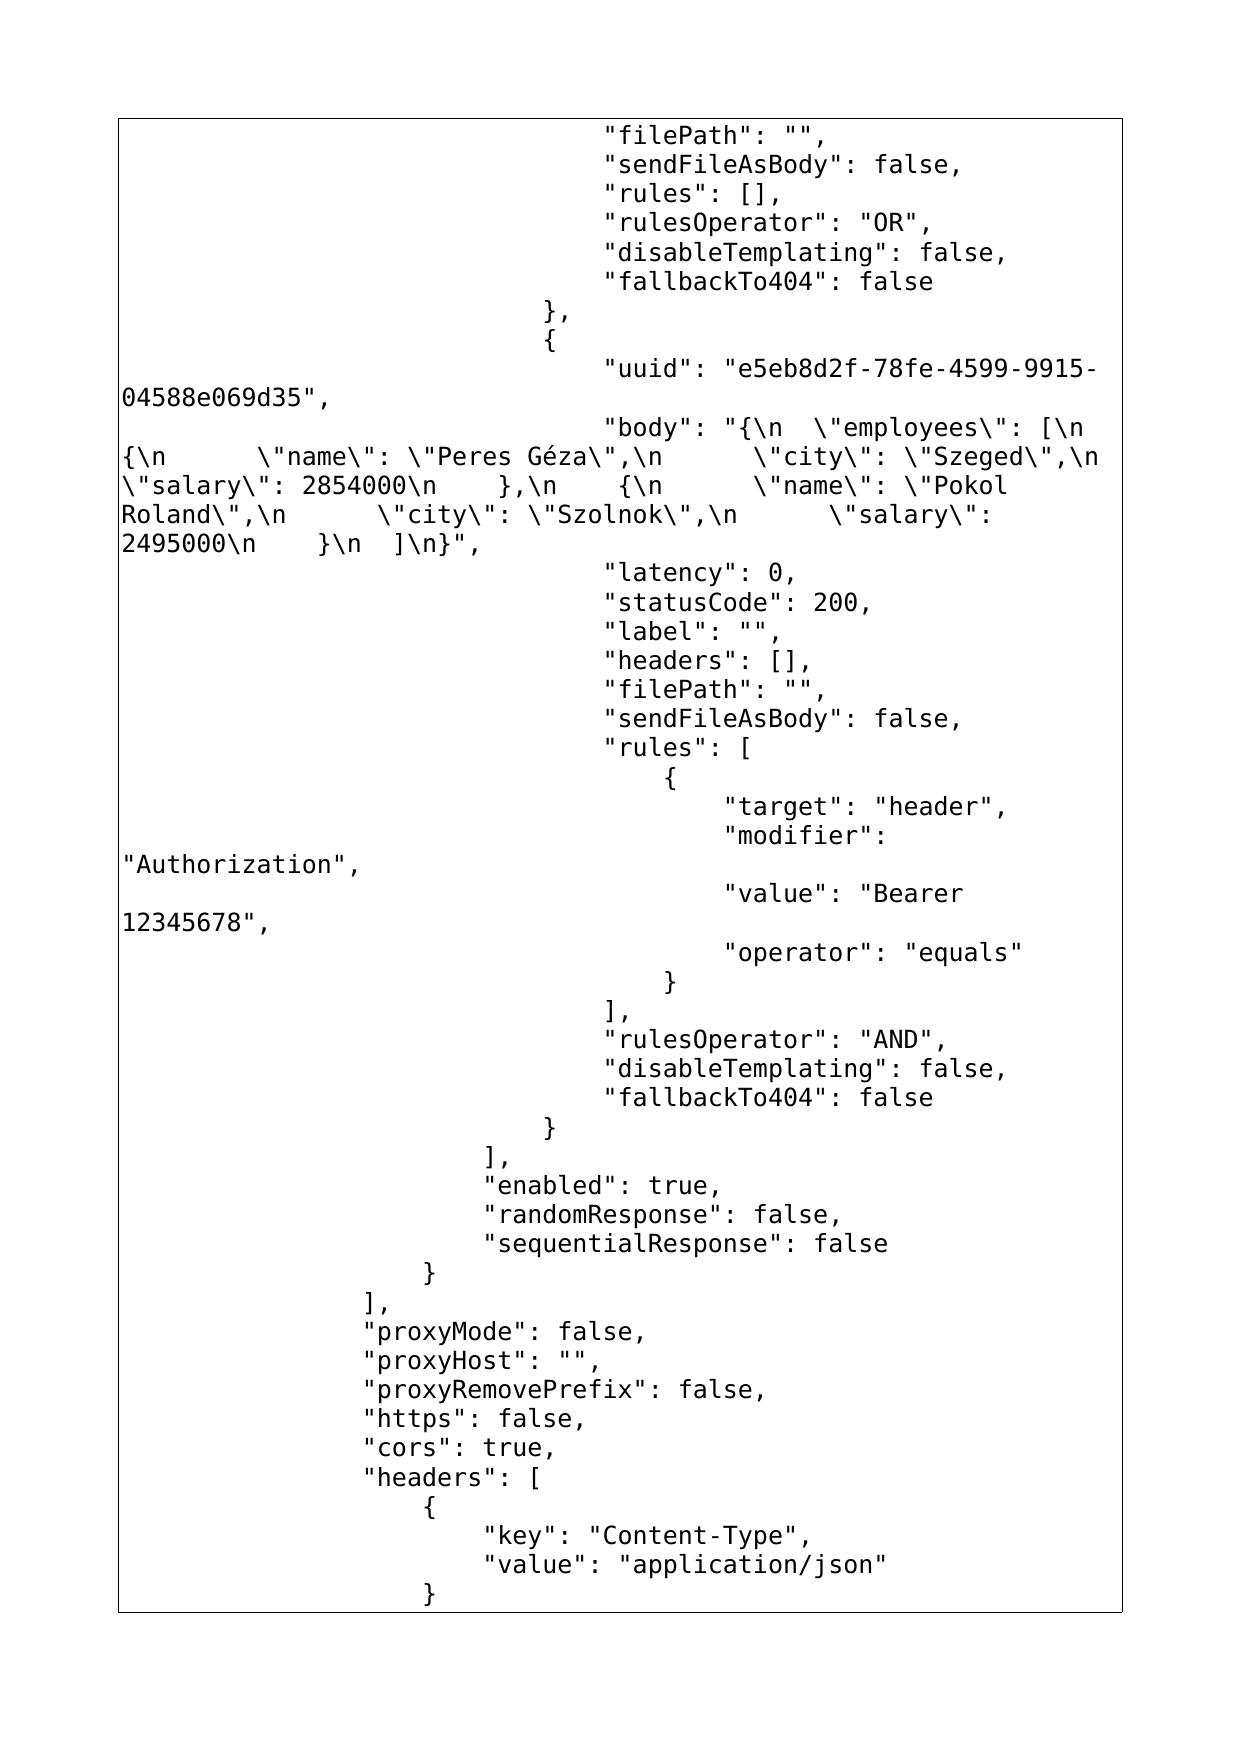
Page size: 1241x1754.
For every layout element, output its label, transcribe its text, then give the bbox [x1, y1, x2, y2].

table_header "filePath": "", "sendFileAsBody": false, "rules": [], "rulesOperator": "OR", "disableTemplating": false, "fallbackTo404": false }, { "uuid": "e5eb8d2f-78fe-4599-9915-04588e069d35", "body": "{\n \"employees\": [\n {\n \"name\": \"Peres Géza\",\n \"city\": \"Szeged\",\n \"salary\": 2854000\n },\n {\n \"name\": \"Pokol Roland\",\n \"city\": \"Szolnok\",\n \"salary\": 2495000\n }\n ]\n}", "latency": 0, "statusCode": 200, "label": "", "headers": [], "filePath": "", "sendFileAsBody": false, "rules": [ { "target": "header", "modifier": "Authorization", "value": "Bearer 12345678", "operator": "equals" } ], "rulesOperator": "AND", "disableTemplating": false, "fallbackTo404": false } ], "enabled": true, "randomResponse": false, "sequentialResponse": false } ], "proxyMode": false, "proxyHost": "", "proxyRemovePrefix": false, "https": false, "cors": true, "headers": [ { "key": "Content-Type", "value": "application/json" } [119, 119, 1122, 1612]
